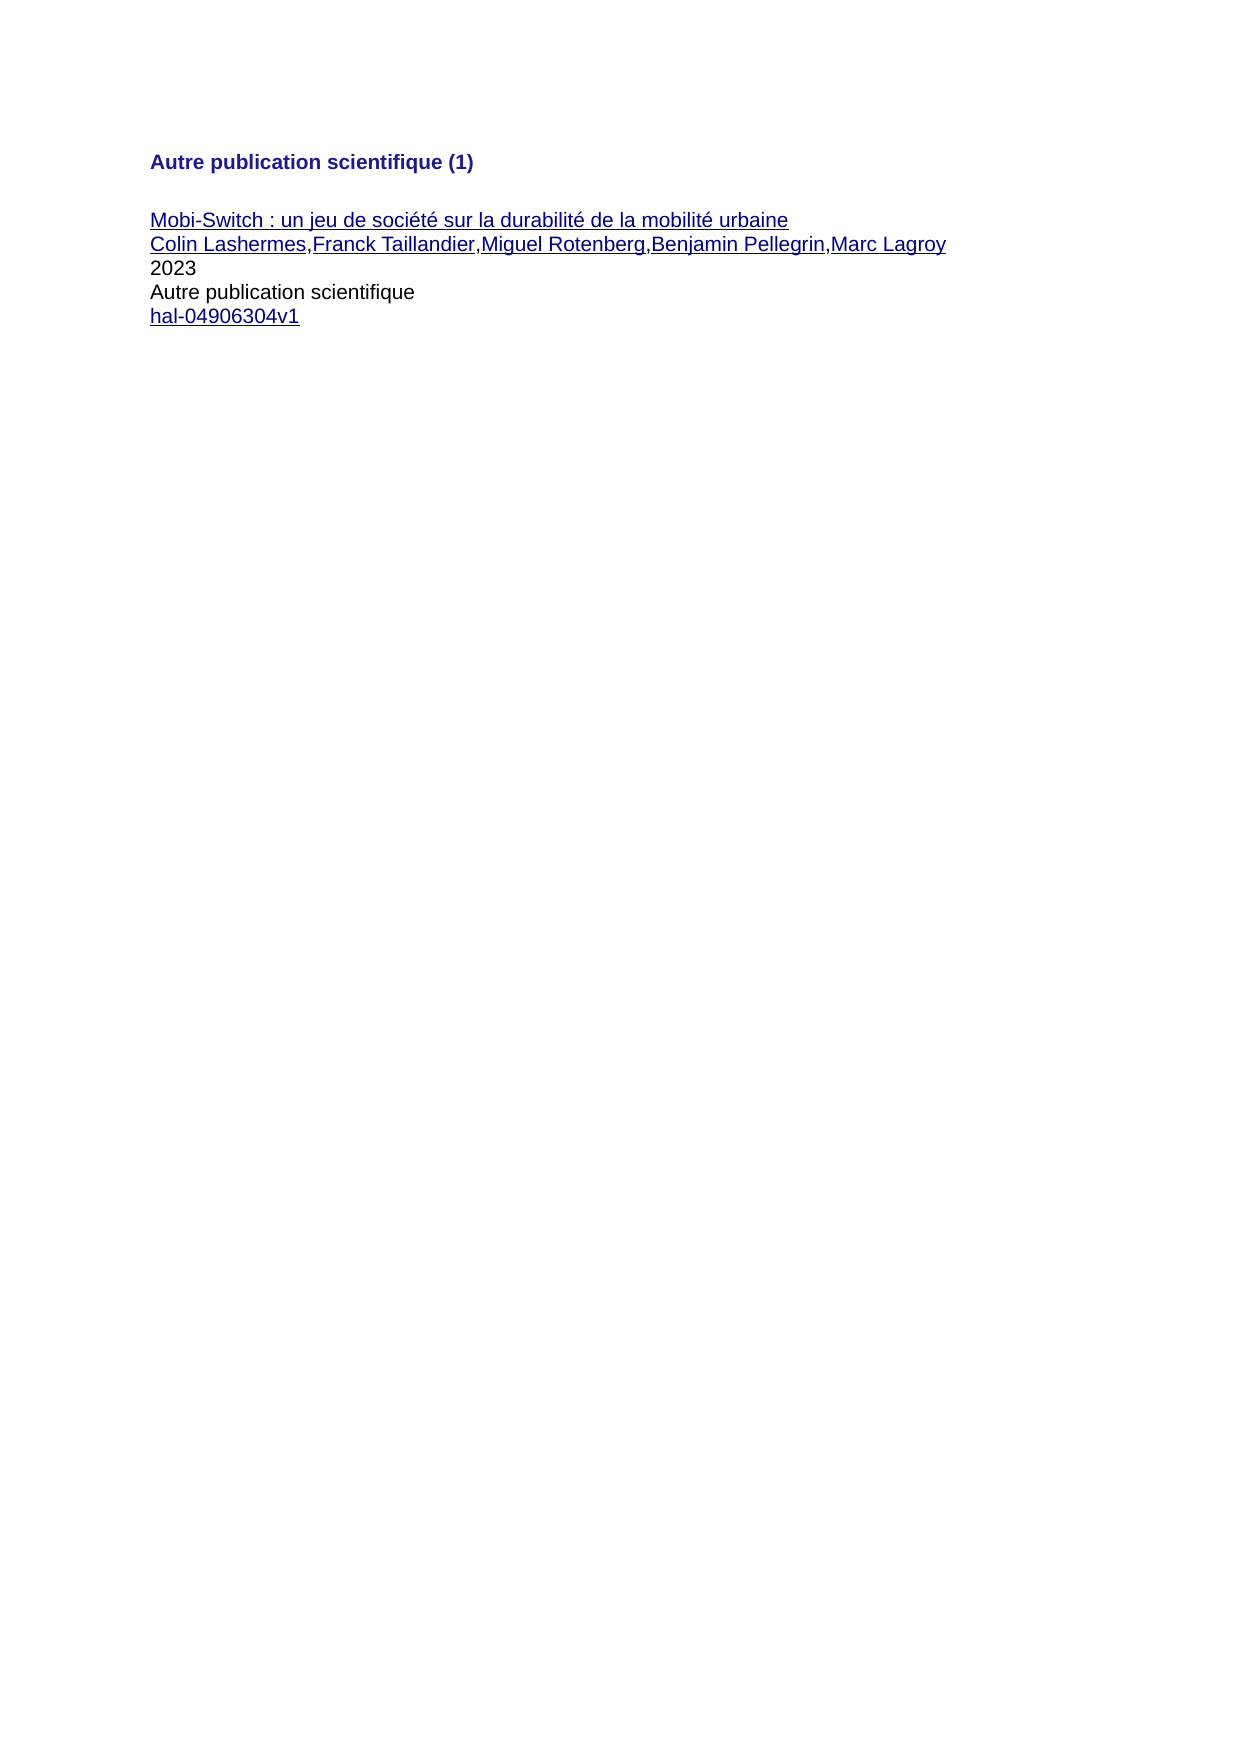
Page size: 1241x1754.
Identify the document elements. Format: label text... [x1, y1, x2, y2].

subtitle Autre publication scientifique (1) [150, 150, 1090, 174]
table_header Mobi-Switch : un jeu de société sur la durabilité de la mobilité urbaine Colin Lashermes,Franck Taillandier,Miguel Rotenberg,Benjamin Pellegrin,Marc Lagroy 2023 Autre publication scientifique hal-04906304v1 [150, 208, 1090, 328]
